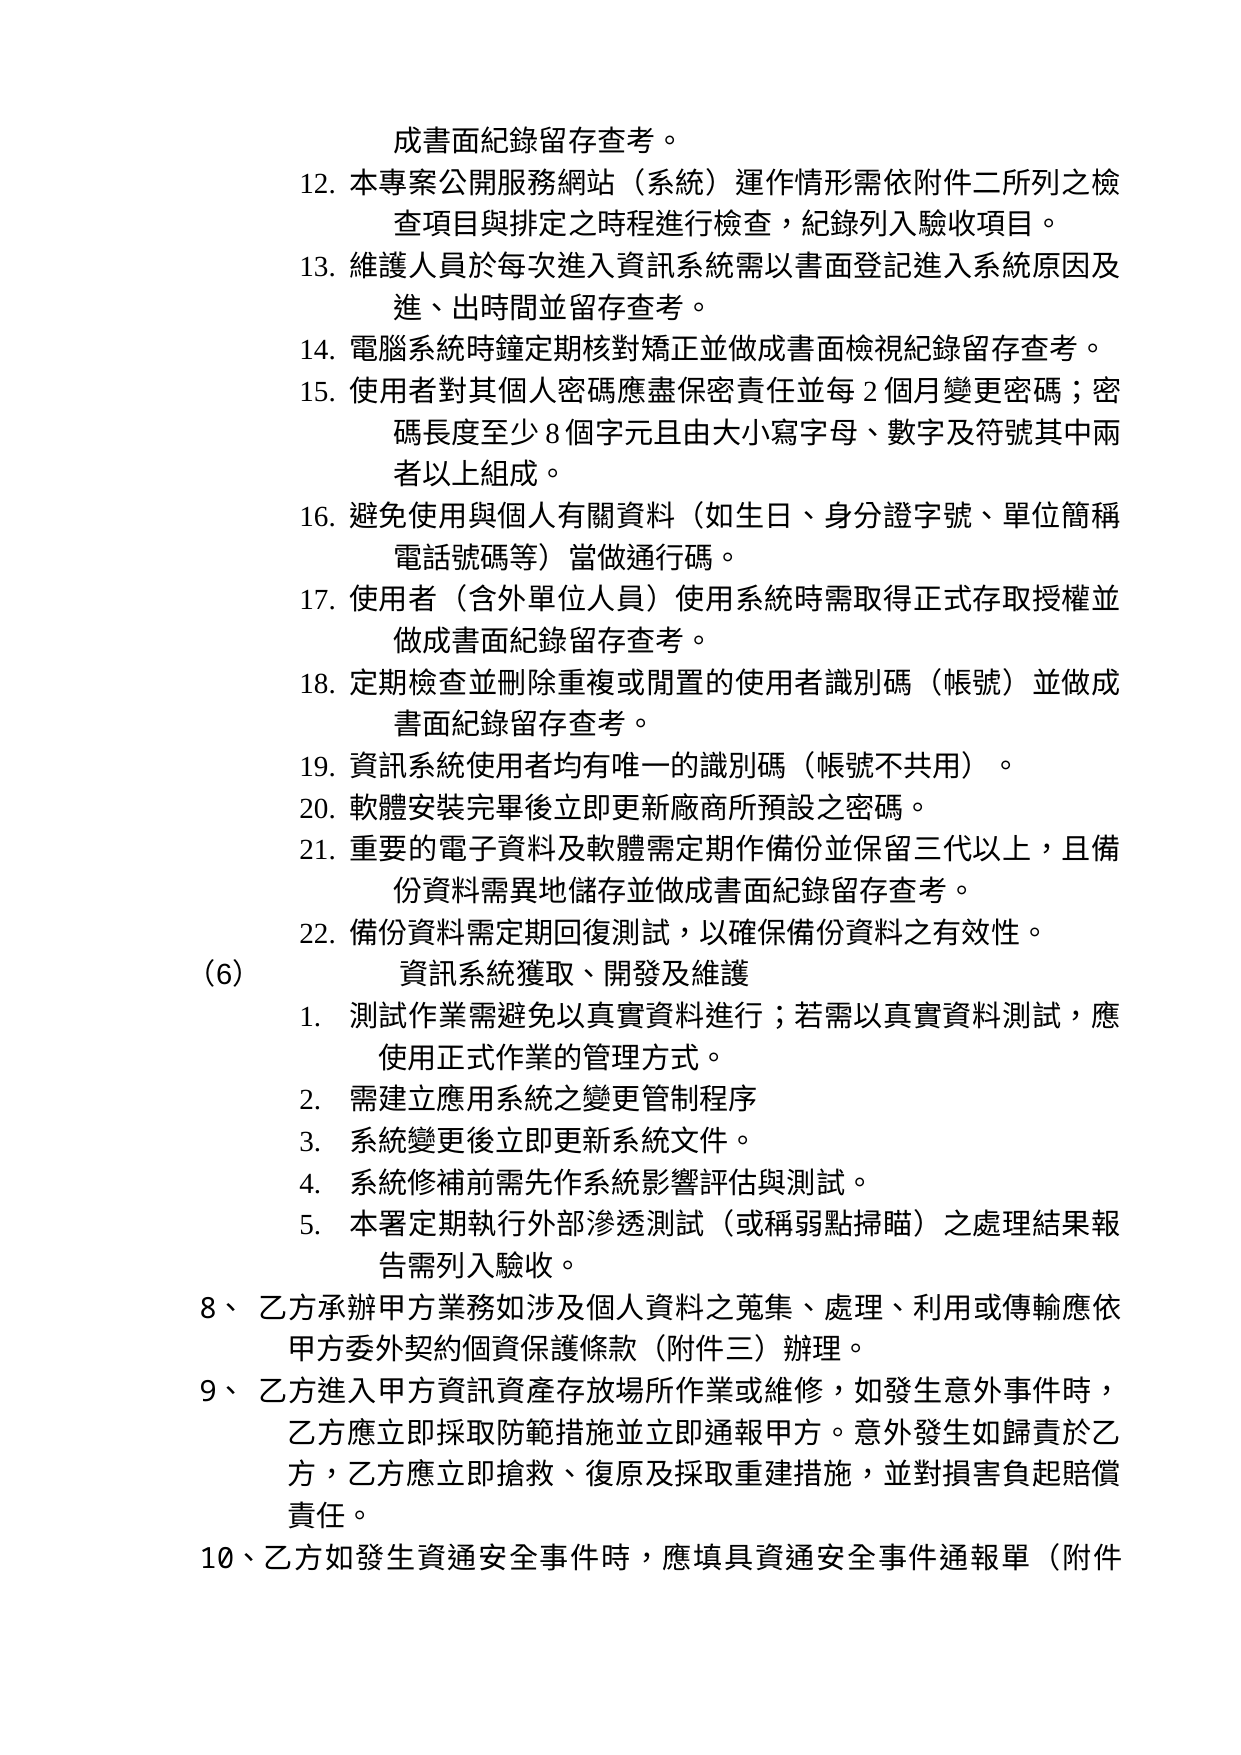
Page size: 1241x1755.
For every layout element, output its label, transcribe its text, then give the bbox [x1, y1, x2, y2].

list 需建立應用系統之變更管制程序 [299, 1076, 1122, 1118]
list 維護人員於每次進入資訊系統需以書面登記進入系統原因及進、出時間並留存查考。 [299, 243, 1122, 326]
list 本署定期執行外部滲透測試（或稱弱點掃瞄）之處理結果報告需列入驗收。 [299, 1201, 1122, 1285]
list 資訊系統使用者均有唯一的識別碼（帳號不共用）。 [299, 743, 1122, 785]
list 重要的電子資料及軟體需定期作備份並保留三代以上，且備份資料需異地儲存並做成書面紀錄留存查考。 [299, 826, 1122, 910]
list 測試作業需避免以真實資料進行；若需以真實資料測試，應使用正式作業的管理方式。 [299, 993, 1122, 1076]
list 定期檢查並刪除重複或閒置的使用者識別碼（帳號）並做成書面紀錄留存查考。 [299, 660, 1122, 743]
list 資訊系統獲取、開發及維護 [187, 951, 1122, 993]
list 軟體安裝完畢後立即更新廠商所預設之密碼。 [299, 785, 1122, 826]
list 使用者對其個人密碼應盡保密責任並每2個月變更密碼；密碼長度至少8個字元且由大小寫字母、數字及符號其中兩者以上組成。 [299, 368, 1122, 493]
list 本專案公開服務網站（系統）運作情形需依附件二所列之檢查項目與排定之時程進行檢查，紀錄列入驗收項目。 [299, 160, 1122, 243]
list 系統修補前需先作系統影響評估與測試。 [299, 1160, 1122, 1201]
list 電腦系統時鐘定期核對矯正並做成書面檢視紀錄留存查考。 [299, 326, 1122, 368]
list 使用者（含外單位人員）使用系統時需取得正式存取授權並做成書面紀錄留存查考。 [299, 576, 1122, 660]
list 系統變更後立即更新系統文件。 [299, 1118, 1122, 1160]
list 避免使用與個人有關資料（如生日、身分證字號、單位簡稱、電話號碼等）當做通行碼。 [299, 493, 1122, 576]
list 乙方進入甲方資訊資產存放場所作業或維修，如發生意外事件時，乙方應立即採取防範措施並立即通報甲方。意外發生如歸責於乙方，乙方應立即搶救、復原及採取重建措施，並對損害負起賠償責任。 [199, 1368, 1122, 1535]
list 乙方如發生資通安全事件時，應填具資通安全事件通報單（附件 [199, 1535, 1122, 1576]
list 乙方承辦甲方業務如涉及個人資料之蒐集、處理、利用或傳輸應依甲方委外契約個資保護條款（附件三）辦理。 [199, 1285, 1122, 1368]
list 成書面紀錄留存查考。 [299, 118, 1122, 160]
list 備份資料需定期回復測試，以確保備份資料之有效性。 [299, 910, 1122, 951]
